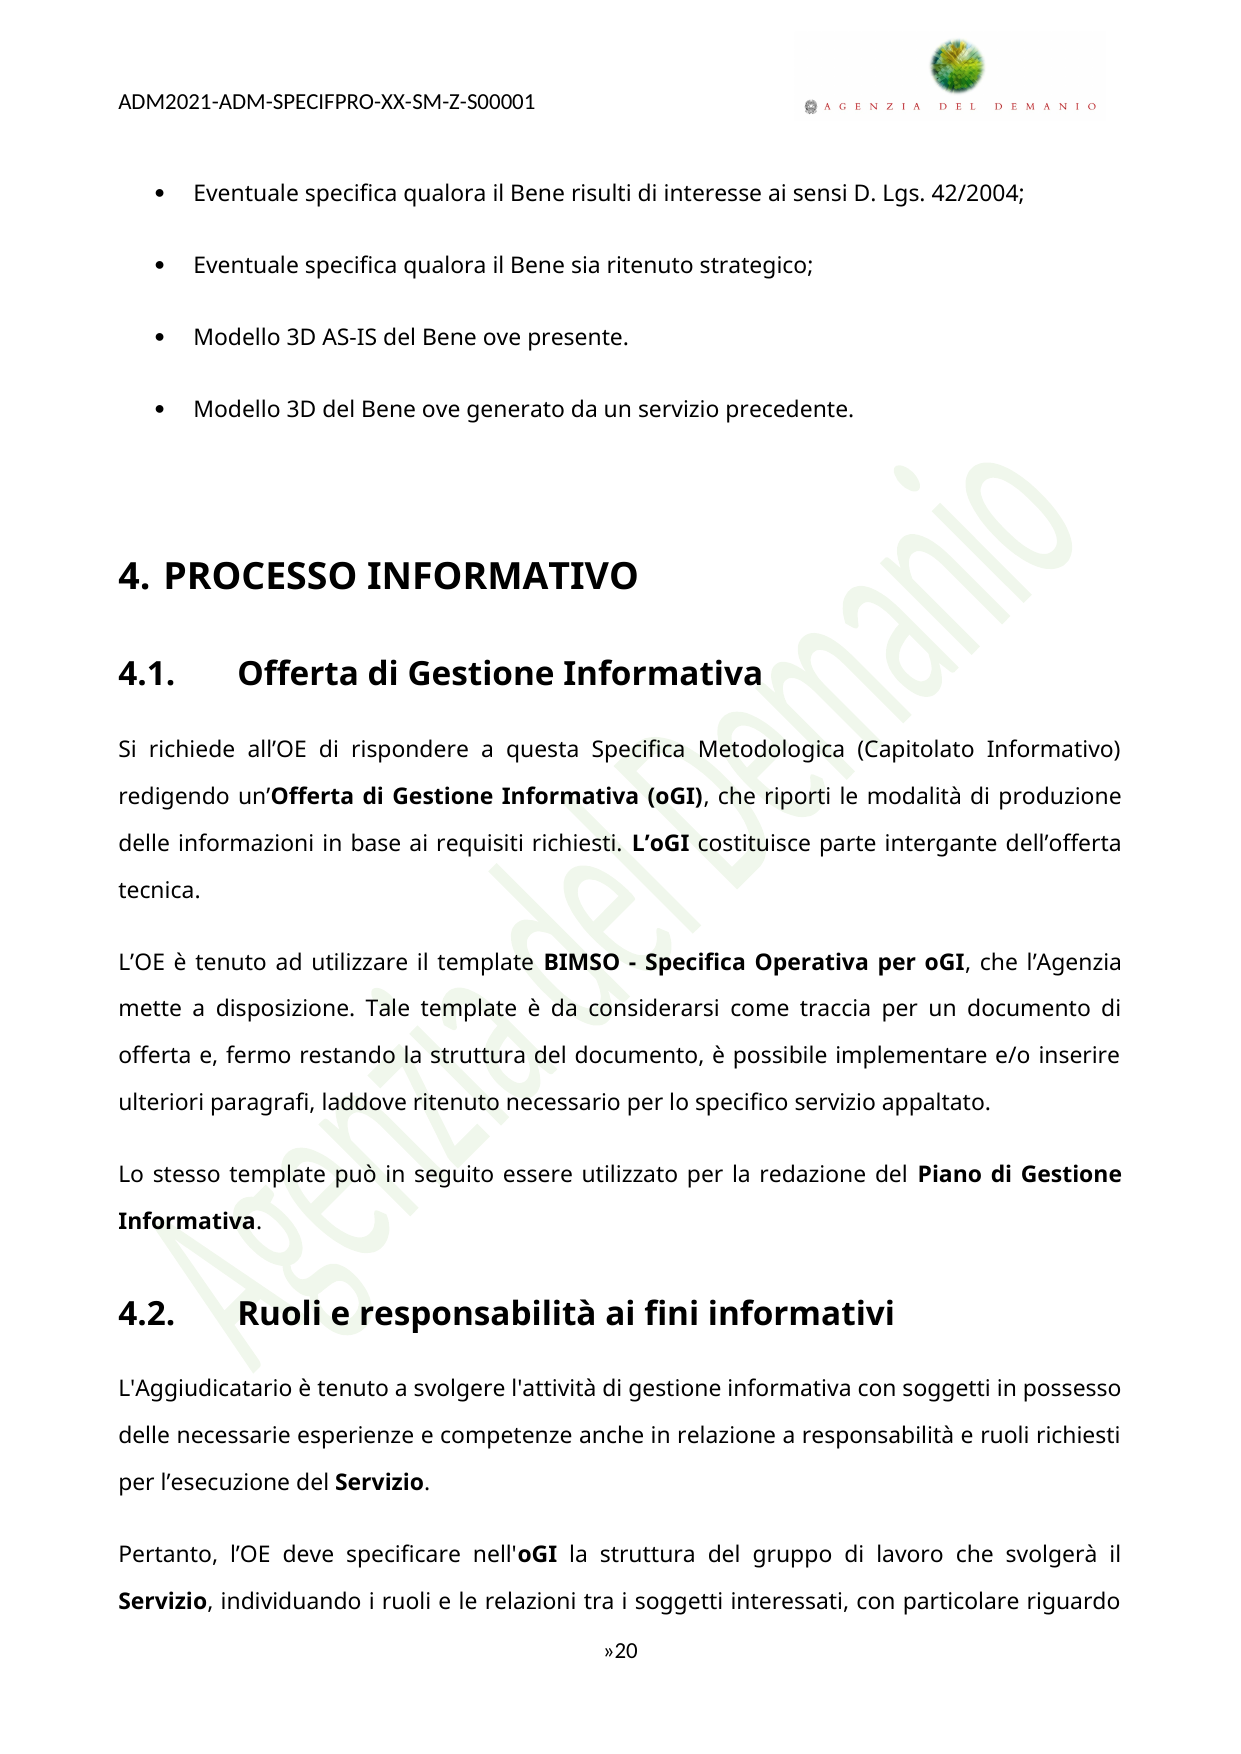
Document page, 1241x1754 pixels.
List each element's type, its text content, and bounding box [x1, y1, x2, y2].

list [909, 552, 976, 600]
list Ruoli e responsabilità ai fini informativi [269, 1289, 309, 1313]
text Pertanto, l’OE deve specificare nell'oGI la struttura del gruppo di lavoro che svolgerà il Servizio, individuando i ruoli e le relazioni tra i soggetti interessati, con particolare riguardo [118, 1538, 1122, 1616]
list [811, 650, 874, 696]
list Eventuale specifica qualora il Bene risulti di interesse ai sensi D. Lgs. 42/2004; [156, 177, 1122, 208]
text L'Aggiudicatario è tenuto a svolgere l'attività di gestione informativa con soggetti in possesso delle necessarie esperienze e competenze anche in relazione a responsabilità e ruoli richiesti per l’esecuzione del Servizio. [118, 1372, 1122, 1497]
list Ruoli e responsabilità ai fini informativi [318, 1289, 358, 1320]
list [848, 650, 917, 696]
list [900, 650, 931, 681]
list Ruoli e responsabilità ai fini informativi [236, 1300, 338, 1335]
list [935, 650, 1122, 696]
list [944, 549, 1019, 600]
list Offerta di Gestione Informativa [118, 650, 803, 696]
list Modello 3D AS-IS del Bene ove presente. [156, 321, 1122, 352]
list [988, 549, 1122, 600]
list Modello 3D del Bene ove generato da un servizio precedente. [156, 393, 1122, 424]
text L’OE è tenuto ad utilizzare il template BIMSO - Specifica Operativa per oGI, che l’Agenzia mette a disposizione. Tale template è da considerarsi come traccia per un documento di offerta e, fermo restando la struttura del documento, è possibile implementare e/o inserire ulteriori paragrafi, laddove ritenuto necessario per lo specifico servizio appaltato. [118, 946, 1122, 1117]
list Eventuale specifica qualora il Bene sia ritenuto strategico; [156, 249, 1122, 280]
list PROCESSO INFORMATIVO [118, 549, 915, 600]
list Ruoli e responsabilità ai fini informativi [356, 1289, 1122, 1335]
list Ruoli e responsabilità ai fini informativi [118, 1289, 226, 1335]
text Lo stesso template può in seguito essere utilizzato per la redazione del Piano di Gestione Informativa. [322, 1158, 1122, 1236]
text Si richiede all’OE di rispondere a questa Specifica Metodologica (Capitolato Informativo) redigendo un’Offerta di Gestione Informativa (oGI), che riporti le modalità di produzione delle informazioni in base ai requisiti richiesti. L’oGI costituisce parte intergante dell’offerta tecnica. [118, 733, 1122, 905]
text Lo stesso template può in seguito essere utilizzato per la redazione del Piano di Gestione Informativa. [118, 1158, 326, 1236]
